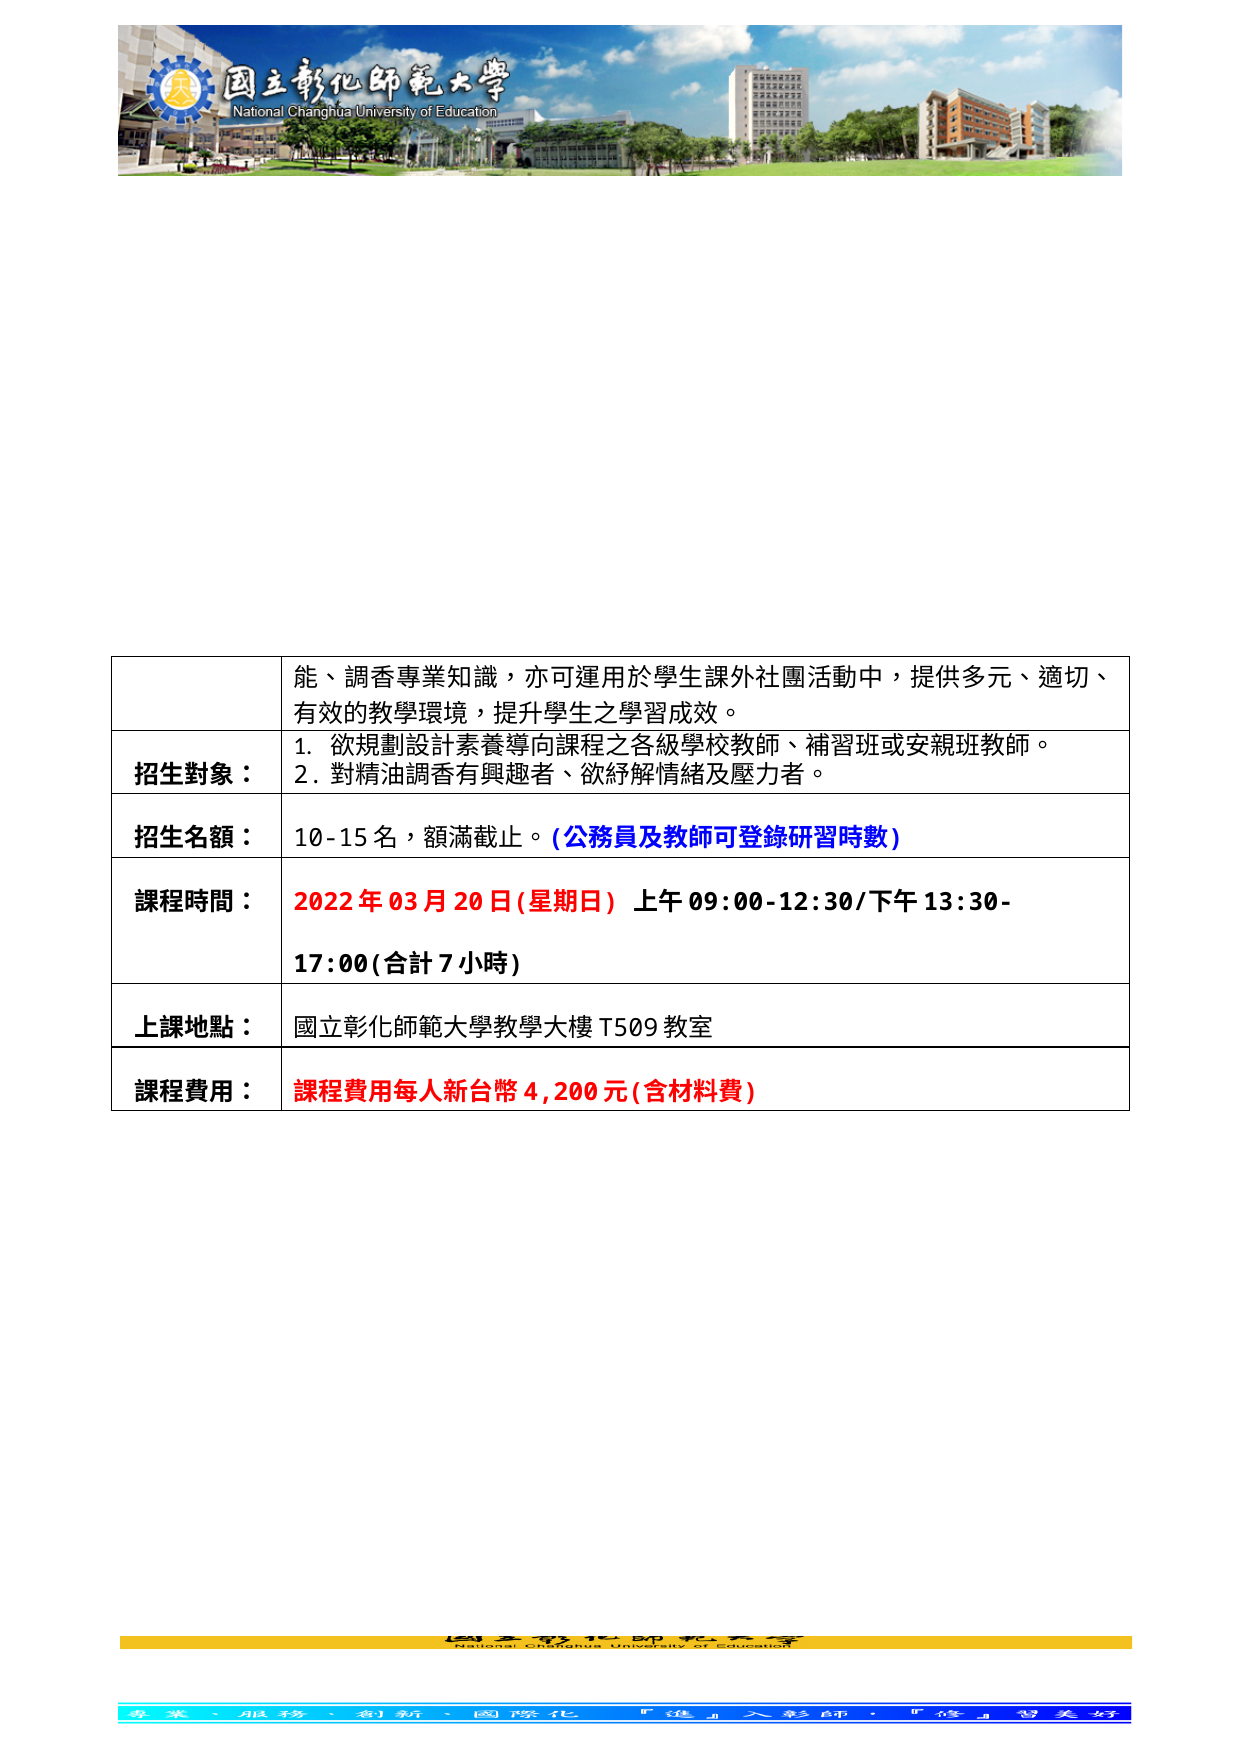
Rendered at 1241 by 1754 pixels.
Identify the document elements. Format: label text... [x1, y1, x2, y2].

table_cell 課程時間： [112, 858, 281, 983]
table_cell 2022年03月20日(星期日) 上午09:00-12:30/下午13:30-17:00(合計7小時) [282, 858, 1129, 983]
table_header [112, 657, 281, 730]
table_header 能、調香專業知識，亦可運用於學生課外社團活動中，提供多元、適切、有效的教學環境，提升學生之學習成效。 [282, 657, 1129, 730]
table_cell 課程費用： [112, 1048, 281, 1110]
table_cell 招生對象： [112, 731, 281, 793]
table_cell 欲規劃設計素養導向課程之各級學校教師、補習班或安親班教師。 對精油調香有興趣者、欲紓解情緒及壓力者。 [282, 731, 1129, 793]
table_cell 課程費用每人新台幣4,200元(含材料費) [282, 1048, 1129, 1110]
table_cell 國立彰化師範大學教學大樓T509教室 [282, 984, 1129, 1046]
table_cell 上課地點： [112, 984, 281, 1046]
table_cell 招生名額： [112, 794, 281, 857]
table_cell 10-15名，額滿截止。(公務員及教師可登錄研習時數) [282, 794, 1129, 857]
